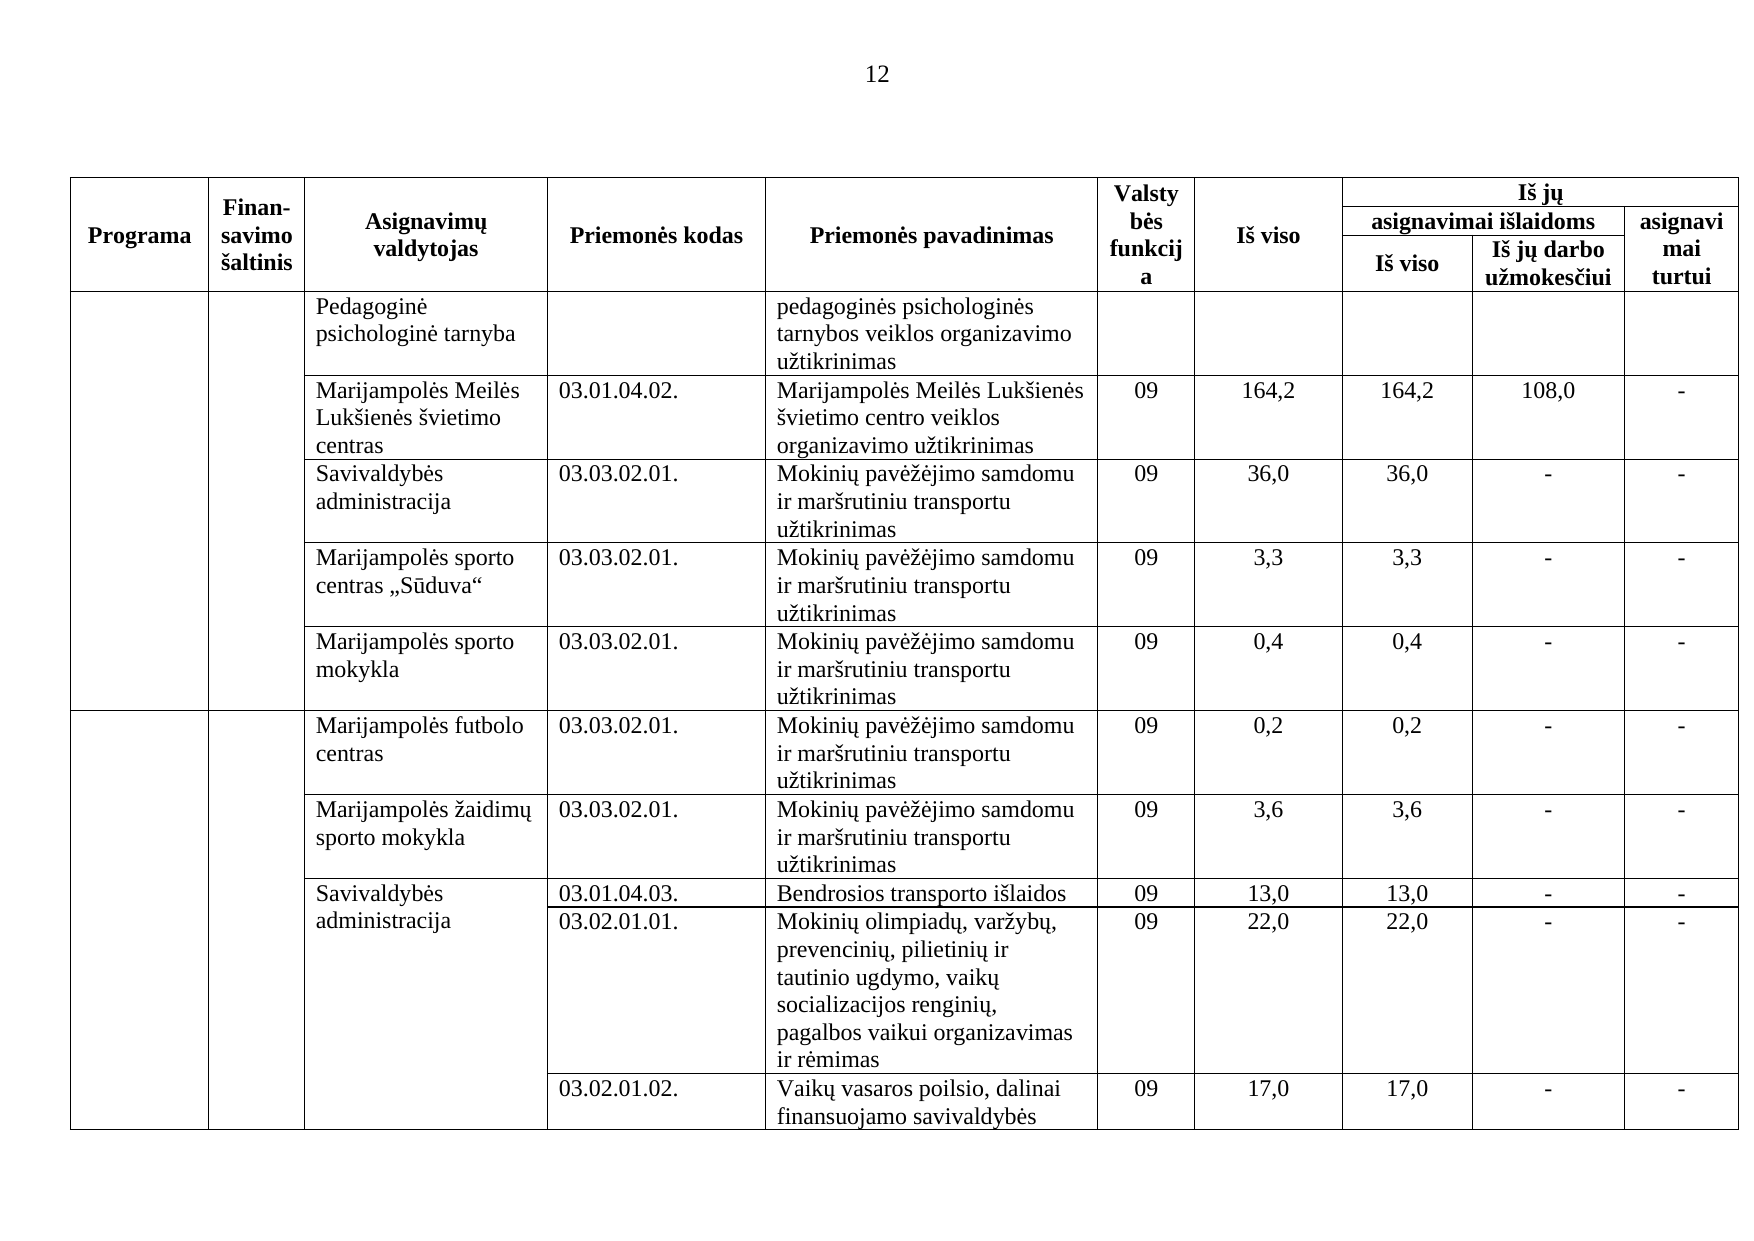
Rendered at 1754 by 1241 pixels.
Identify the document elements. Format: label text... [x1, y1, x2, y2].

table_cell Marijampolės Meilės Lukšienės švietimo centro veiklos organizavimo užtikrinimas [766, 376, 1097, 458]
table_cell [209, 711, 304, 794]
table_cell 03.02.01.02. [548, 1074, 765, 1129]
table_header Iš viso [1195, 178, 1342, 291]
table_cell [209, 794, 304, 878]
table_cell 164,2 [1195, 376, 1342, 458]
table_cell - [1625, 627, 1738, 710]
table_cell 03.02.01.01. [548, 908, 765, 1073]
table_cell - [1625, 795, 1738, 878]
table_cell - [1625, 292, 1738, 374]
table_header Finan-savimo šaltinis [209, 178, 304, 291]
table_cell [1098, 292, 1194, 374]
table_cell 09 [1098, 1074, 1194, 1129]
table_cell - [1473, 1074, 1624, 1129]
table_cell 3,6 [1195, 795, 1342, 878]
table_cell 03.01.04.03. [548, 879, 765, 906]
table_header Programa [71, 178, 208, 291]
table_cell Marijampolės sporto centras „Sūduva“ [305, 543, 547, 626]
table_cell 03.03.02.01. [548, 627, 765, 710]
table_cell pedagoginės psichologinės tarnybos veiklos organizavimo užtikrinimas [766, 292, 1097, 374]
table_cell 09 [1098, 543, 1194, 626]
table_cell 3,6 [1343, 795, 1472, 878]
table_cell 0,2 [1195, 711, 1342, 794]
table_cell 3,3 [1343, 543, 1472, 626]
table_cell 03.01.04.02. [548, 376, 765, 458]
table_cell 13,0 [1195, 879, 1342, 906]
table_cell [209, 626, 304, 710]
table_cell 03.03.02.01. [548, 460, 765, 542]
table_cell [71, 459, 208, 542]
table_cell 13,0 [1343, 879, 1472, 906]
table_cell Iš viso [1343, 236, 1472, 291]
table_cell [209, 292, 304, 458]
table_cell [71, 794, 208, 1129]
table_cell 36,0 [1343, 460, 1472, 542]
table_cell Marijampolės sporto mokykla [305, 627, 547, 710]
table_cell 164,2 [1343, 376, 1472, 458]
table_cell [209, 878, 304, 1129]
table_cell 09 [1098, 376, 1194, 458]
table_header Priemonės pavadinimas [766, 178, 1097, 291]
table_cell Mokinių olimpiadų, varžybų, prevencinių, pilietinių ir tautinio ugdymo, vaikų socializacijos renginių, pagalbos vaikui organizavimas ir rėmimas [766, 908, 1097, 1073]
table_cell 09 [1098, 795, 1194, 878]
table_cell 0,2 [1343, 711, 1472, 794]
table_cell 03.03.02.01. [548, 543, 765, 626]
table_cell Marijampolės žaidimų sporto mokykla [305, 795, 547, 878]
table_cell Mokinių pavėžėjimo samdomu ir maršrutiniu transportu užtikrinimas [766, 543, 1097, 626]
table_cell [209, 459, 304, 542]
table_cell 22,0 [1343, 908, 1472, 1073]
table_cell [71, 626, 208, 710]
table_cell asignavimai išlaidoms [1343, 207, 1624, 234]
table_cell Pedagoginė psichologinė tarnyba [305, 292, 547, 374]
table_cell Iš jų darbo užmokesčiui [1473, 236, 1624, 291]
table_cell 03.03.02.01. [548, 711, 765, 794]
table_cell - [1625, 460, 1738, 542]
table_cell 36,0 [1195, 460, 1342, 542]
table_cell Vaikų vasaros poilsio, dalinai finansuojamo savivaldybės [766, 1074, 1097, 1129]
table_cell [1343, 292, 1472, 374]
table_header Asignavimų valdytojas [305, 178, 547, 291]
table_cell - [1473, 879, 1624, 906]
table_cell [71, 292, 208, 458]
table_cell 09 [1098, 711, 1194, 794]
table_cell - [1625, 711, 1738, 794]
table_cell Mokinių pavėžėjimo samdomu ir maršrutiniu transportu užtikrinimas [766, 460, 1097, 542]
table_cell 09 [1098, 879, 1194, 906]
table_cell 17,0 [1195, 1074, 1342, 1129]
table_header Priemonės kodas [548, 178, 765, 291]
table_cell - [1473, 543, 1624, 626]
table_cell Marijampolės Meilės Lukšienės švietimo centras [305, 376, 547, 458]
table_cell Marijampolės futbolo centras [305, 711, 547, 794]
table_cell Mokinių pavėžėjimo samdomu ir maršrutiniu transportu užtikrinimas [766, 711, 1097, 794]
table_cell [71, 711, 208, 794]
table_cell asignavimai turtui įsigyti [1625, 207, 1738, 291]
table_cell [1195, 292, 1342, 374]
table_cell 0,4 [1343, 627, 1472, 710]
table_cell 22,0 [1195, 908, 1342, 1073]
table_cell Savivaldybės administracija [305, 460, 547, 542]
table_cell [1473, 292, 1624, 374]
table_cell - [1473, 627, 1624, 710]
table_cell Savivaldybės administracija [305, 879, 547, 1129]
table_header Valstybės funkcija [1098, 178, 1194, 291]
table_cell 09 [1098, 460, 1194, 542]
table_cell Mokinių pavėžėjimo samdomu ir maršrutiniu transportu užtikrinimas [766, 627, 1097, 710]
table_cell - [1473, 460, 1624, 542]
table_cell 09 [1098, 908, 1194, 1073]
table_cell Mokinių pavėžėjimo samdomu ir maršrutiniu transportu užtikrinimas [766, 795, 1097, 878]
table_header Iš jų [1343, 178, 1738, 206]
table_cell - [1473, 795, 1624, 878]
table_cell 108,0 [1473, 376, 1624, 458]
table_cell - [1625, 879, 1738, 906]
table_cell [71, 542, 208, 626]
table_cell 3,3 [1195, 543, 1342, 626]
table_cell - [1625, 1074, 1738, 1129]
table_cell 09 [1098, 627, 1194, 710]
table_cell 17,0 [1343, 1074, 1472, 1129]
table_cell - [1473, 908, 1624, 1073]
table_cell - [1625, 908, 1738, 1073]
table_cell 0,4 [1195, 627, 1342, 710]
table_cell [209, 542, 304, 626]
table_cell - [1473, 711, 1624, 794]
table_cell Bendrosios transporto išlaidos [766, 879, 1097, 906]
table_cell - [1625, 376, 1738, 458]
table_cell 03.03.02.01. [548, 795, 765, 878]
table_cell [548, 292, 765, 374]
table_cell - [1625, 543, 1738, 626]
